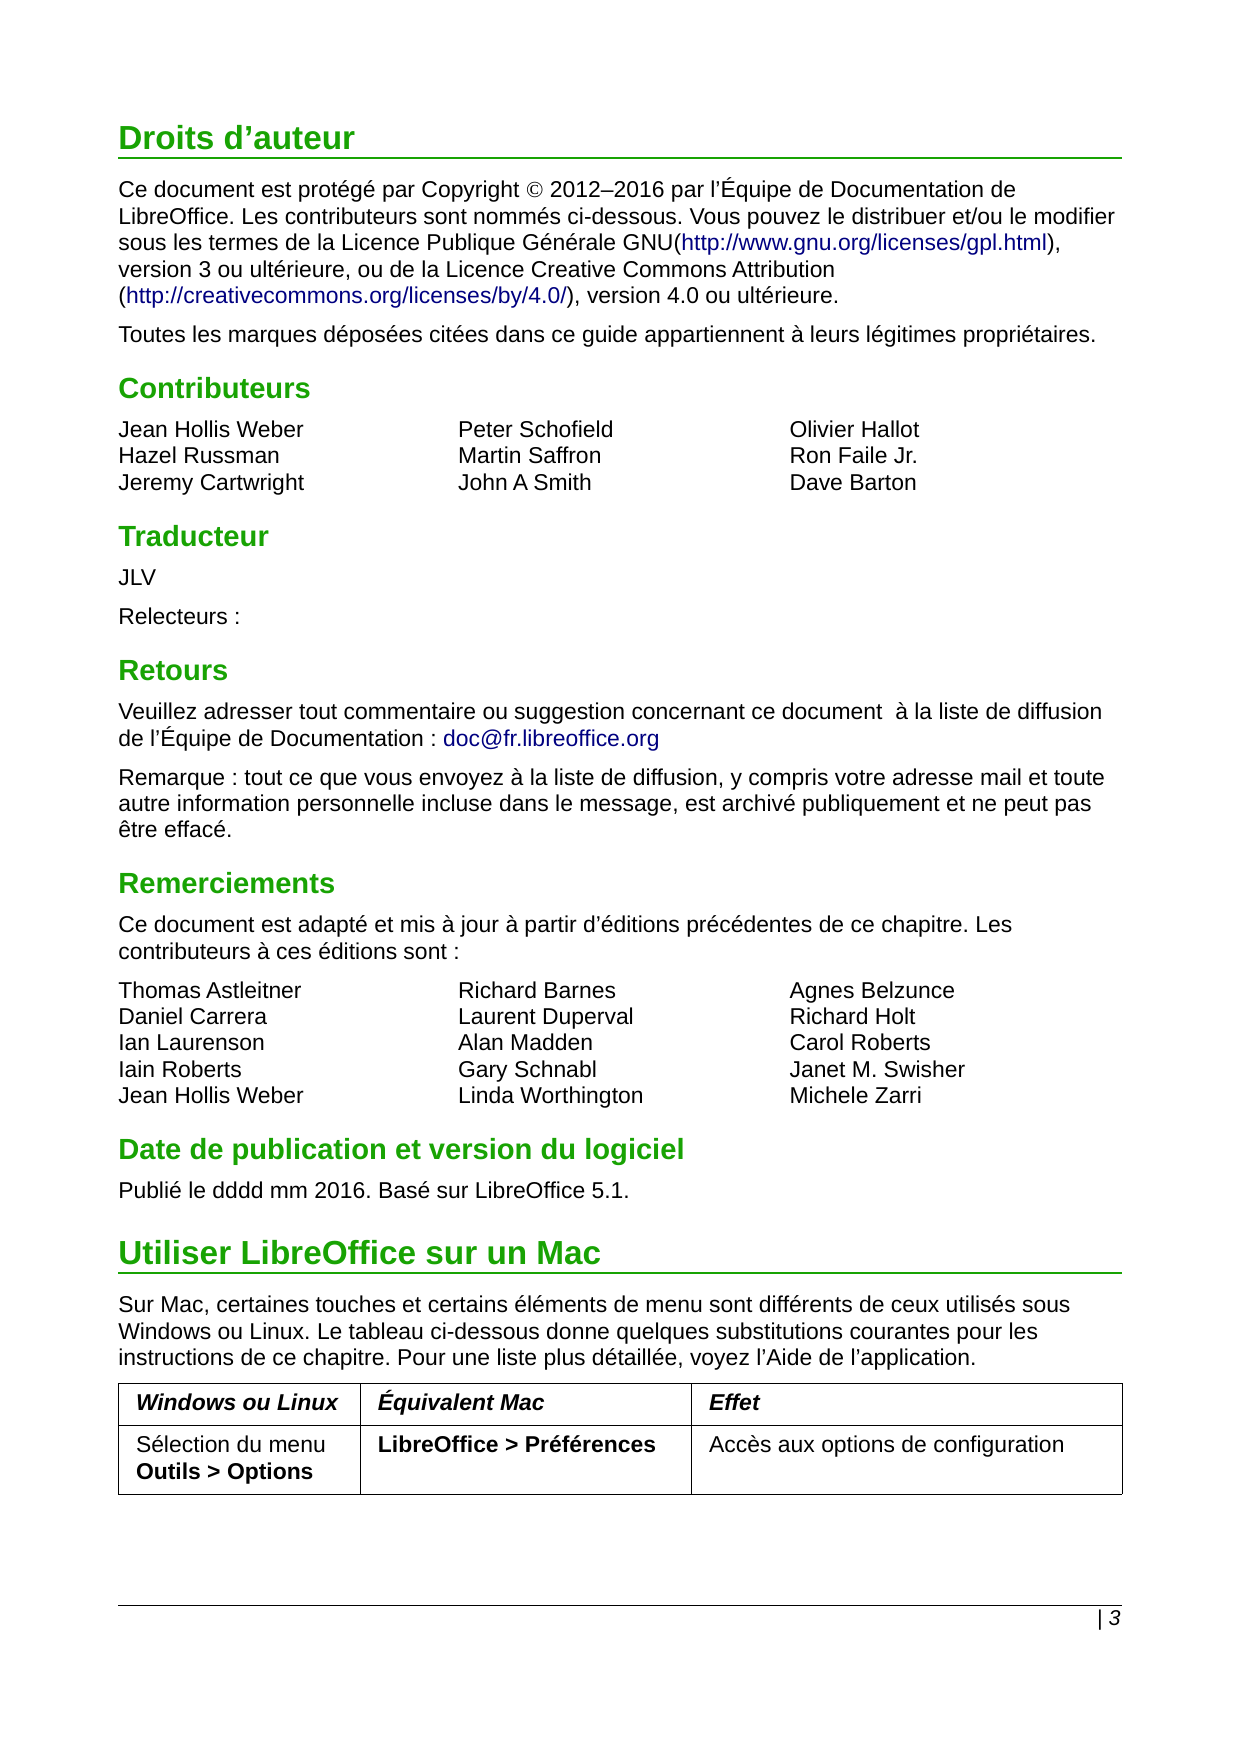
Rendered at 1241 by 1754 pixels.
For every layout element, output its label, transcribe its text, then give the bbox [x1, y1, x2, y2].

table_cell Martin Saffron [458, 443, 789, 469]
text Relecteurs : [118, 603, 1122, 629]
table_header Windows ou Linux [119, 1384, 360, 1425]
table_header Peter Schofield [458, 416, 789, 442]
table_header Thomas Astleitner [118, 977, 458, 1003]
text Ce document est protégé par Copyright © 2012–2016 par l’Équipe de Documentation de LibreOffice. Les contributeurs sont nommés ci-dessous. Vous pouvez le distribuer et/ou le modifier sous les termes de la Licence Publique Générale GNU(http://www.gnu.org/licenses/gpl.html), version 3 ou ultérieure, ou de la Licence Creative Commons Attribution (http://creativecommons.org/licenses/by/4.0/), version 4.0 ou ultérieure. [118, 176, 1122, 308]
text Ce document est adapté et mis à jour à partir d’éditions précédentes de ce chapitre. Les contributeurs à ces éditions sont : [118, 911, 1122, 964]
subtitle Remerciements [118, 866, 1122, 900]
text Publié le dddd mm 2016. Basé sur LibreOffice 5.1. [118, 1177, 1122, 1204]
table_cell Laurent Duperval [458, 1003, 789, 1029]
table_header Olivier Hallot [789, 416, 1122, 442]
table_cell Ron Faile Jr. [789, 443, 1122, 469]
subtitle Utiliser LibreOffice sur un Mac [118, 1233, 1122, 1272]
text Veuillez adresser tout commentaire ou suggestion concernant ce document à la liste de diffusion de l’Équipe de Documentation : doc@fr.libreoffice.org [118, 698, 1122, 751]
table_cell Jean Hollis Weber [118, 1082, 458, 1108]
table_header Effet [692, 1384, 1122, 1425]
subtitle Traducteur [118, 519, 1122, 552]
table_cell Gary Schnabl [458, 1056, 789, 1082]
table_cell Dave Barton [789, 469, 1122, 495]
subtitle Retours [118, 653, 1122, 686]
table_cell LibreOffice > Préférences [361, 1426, 691, 1494]
table_cell Iain Roberts [118, 1056, 458, 1082]
table_cell Richard Holt [789, 1003, 1122, 1029]
table_header Richard Barnes [458, 977, 789, 1003]
table_cell Hazel Russman [118, 443, 458, 469]
table_cell John A Smith [458, 469, 789, 495]
table_header Jean Hollis Weber [118, 416, 458, 442]
text JLV [118, 564, 1122, 590]
table_cell Carol Roberts [789, 1029, 1122, 1056]
table_cell Sélection du menu Outils > Options [119, 1426, 360, 1494]
table_cell Accès aux options de configuration [692, 1426, 1122, 1494]
text Toutes les marques déposées citées dans ce guide appartiennent à leurs légitimes propriétaires. [118, 321, 1122, 347]
text Sur Mac, certaines touches et certains éléments de menu sont différents de ceux utilisés sous Windows ou Linux. Le tableau ci-dessous donne quelques substitutions courantes pour les instructions de ce chapitre. Pour une liste plus détaillée, voyez l’Aide de l’application. [118, 1291, 1122, 1371]
subtitle Date de publication et version du logiciel [118, 1132, 1122, 1166]
table_cell Michele Zarri [789, 1082, 1122, 1108]
text Remarque : tout ce que vous envoyez à la liste de diffusion, y compris votre adresse mail et toute autre information personnelle incluse dans le message, est archivé publiquement et ne peut pas être effacé. [118, 763, 1122, 842]
subtitle Contributeurs [118, 371, 1122, 404]
table_cell Alan Madden [458, 1029, 789, 1056]
table_cell Janet M. Swisher [789, 1056, 1122, 1082]
table_cell Linda Worthington [458, 1082, 789, 1108]
subtitle Droits d’auteur [118, 118, 1122, 157]
table_cell Daniel Carrera [118, 1003, 458, 1029]
table_cell Jeremy Cartwright [118, 469, 458, 495]
table_header Agnes Belzunce [789, 977, 1122, 1003]
table_header Équivalent Mac [361, 1384, 691, 1425]
table_cell Ian Laurenson [118, 1029, 458, 1056]
